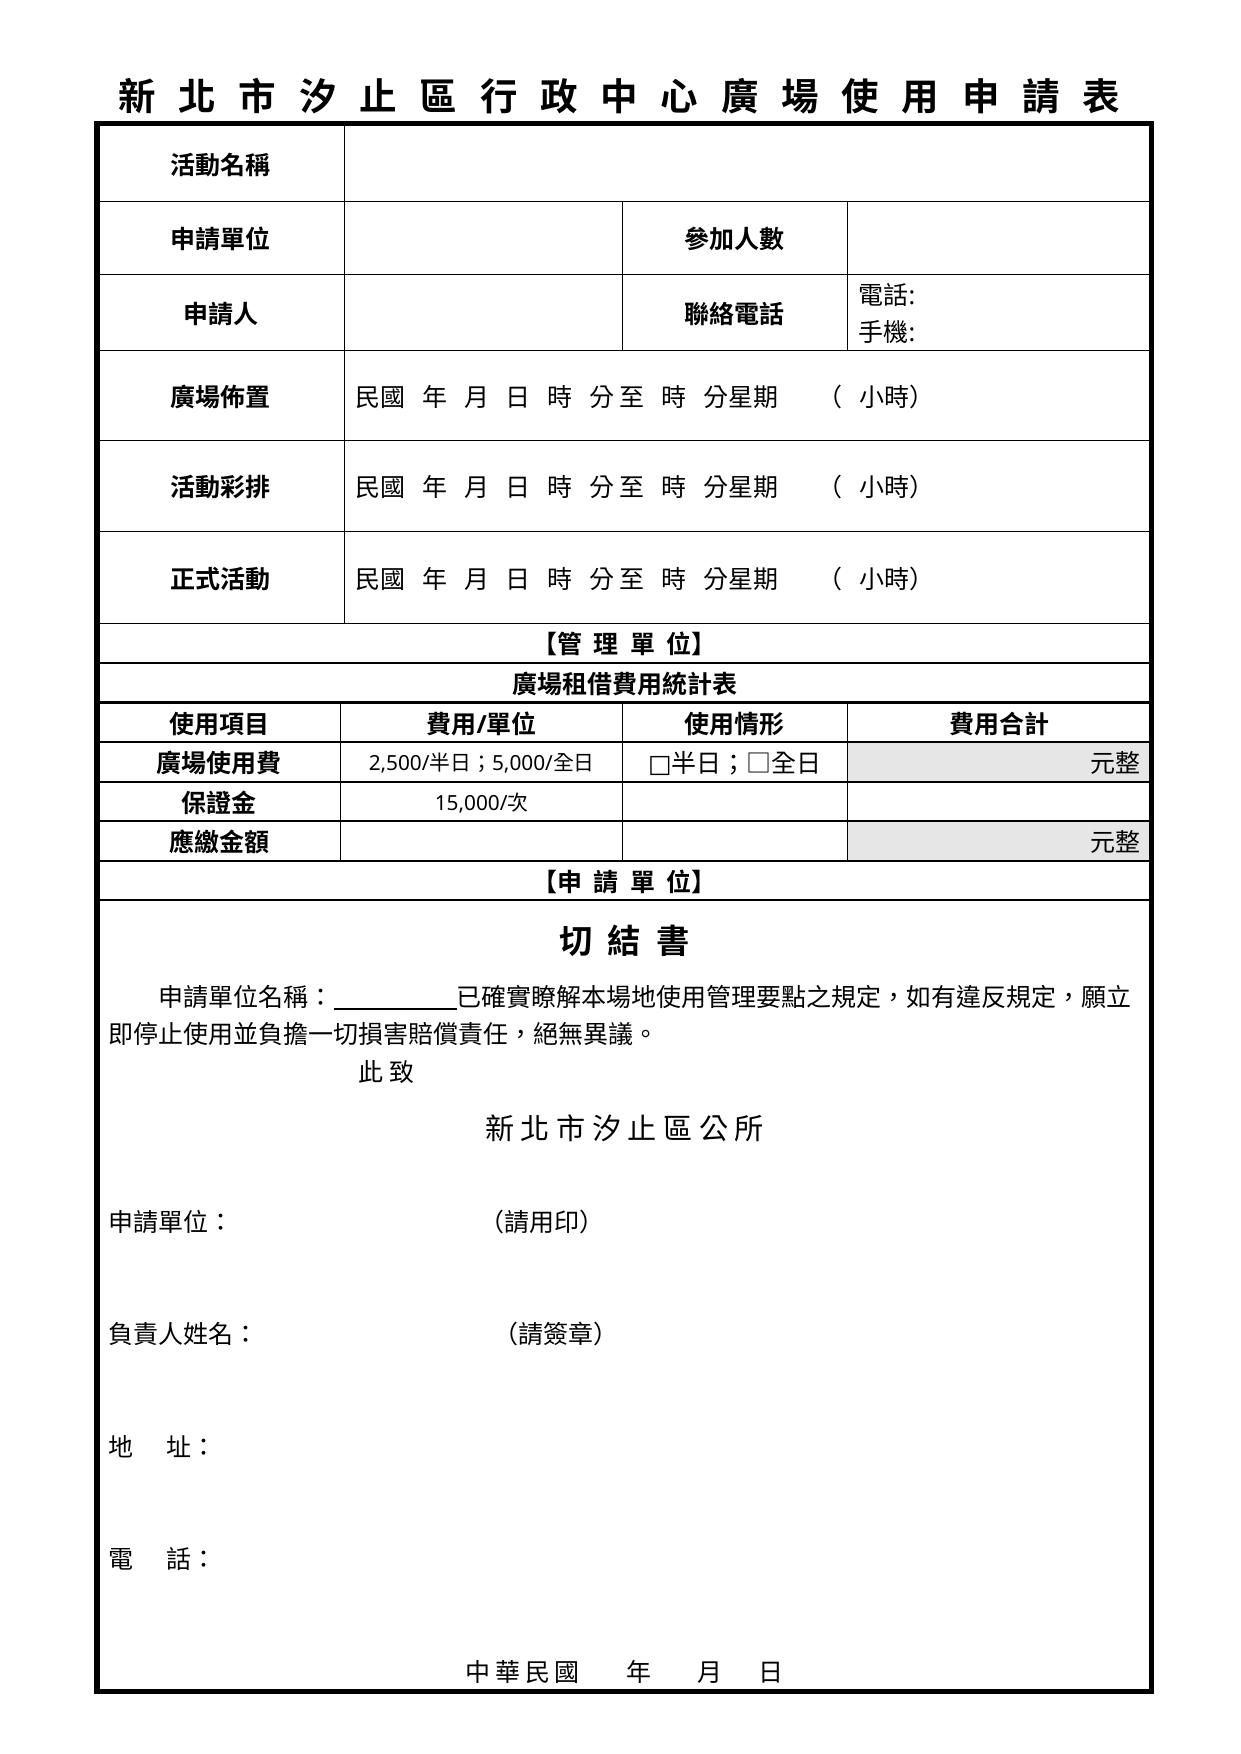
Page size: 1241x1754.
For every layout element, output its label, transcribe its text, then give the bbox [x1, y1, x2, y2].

table_cell 使用情形 [623, 704, 847, 741]
table_cell [848, 202, 1149, 274]
table_cell 申請單位 [100, 202, 344, 274]
table_header 活動名稱 [100, 126, 344, 201]
table_cell 廣場租借費用統計表 [100, 664, 1149, 701]
table_cell [341, 822, 622, 860]
table_cell 正式活動 [100, 532, 344, 623]
table_cell 【管 理 單 位】 [100, 624, 1149, 662]
table_cell 民國 年 月 日 時 分 至 時 分星期 （ 小時） [345, 351, 1149, 439]
table_cell 活動彩排 [100, 441, 344, 531]
table_cell 切 結 書 申請單位名稱： 已確實瞭解本場地使用管理要點之規定，如有違反規定，願立即停止使用並負擔一切損害賠償責任，絕無異議。 此 致 新 北 市 汐 止 區 公 所 申請單位： （請用印） 負責人姓名： （請簽章） 地 址： 電 話： 中華民國 年 月 日 [100, 901, 1149, 1689]
table_cell 2,500/半日；5,000/全日 [341, 743, 622, 781]
table_cell 參加人數 [623, 202, 847, 274]
table_cell [345, 275, 622, 350]
table_cell 申請人 [100, 275, 344, 350]
table_cell 民國 年 月 日 時 分 至 時 分星期 （ 小時） [345, 441, 1149, 531]
table_header [345, 126, 1149, 201]
table_cell 廣場佈置 [100, 351, 344, 439]
table_cell 民國 年 月 日 時 分 至 時 分星期 （ 小時） [345, 532, 1149, 623]
text 新北市汐止區行政中心廣場使用申請表 [118, 67, 1122, 121]
table_cell 費用合計 [848, 704, 1149, 741]
table_cell 聯絡電話 [623, 275, 847, 350]
table_cell [848, 783, 1149, 820]
table_cell 【申 請 單 位】 [100, 862, 1149, 899]
table_cell 電話: 手機: [848, 275, 1149, 350]
table_cell [345, 202, 622, 274]
table_cell 保證金 [100, 783, 340, 820]
table_cell 應繳金額 [100, 822, 340, 860]
table_cell □半日；□全日 [623, 743, 847, 781]
table_cell 元整 [848, 743, 1149, 781]
table_cell 費用/單位 [341, 704, 622, 741]
table_cell 使用項目 [100, 704, 340, 741]
table_cell 廣場使用費 [100, 743, 340, 781]
table_cell 元整 [848, 822, 1149, 860]
table_cell [623, 783, 847, 820]
table_cell 15,000/次 [341, 783, 622, 820]
table_cell [623, 822, 847, 860]
